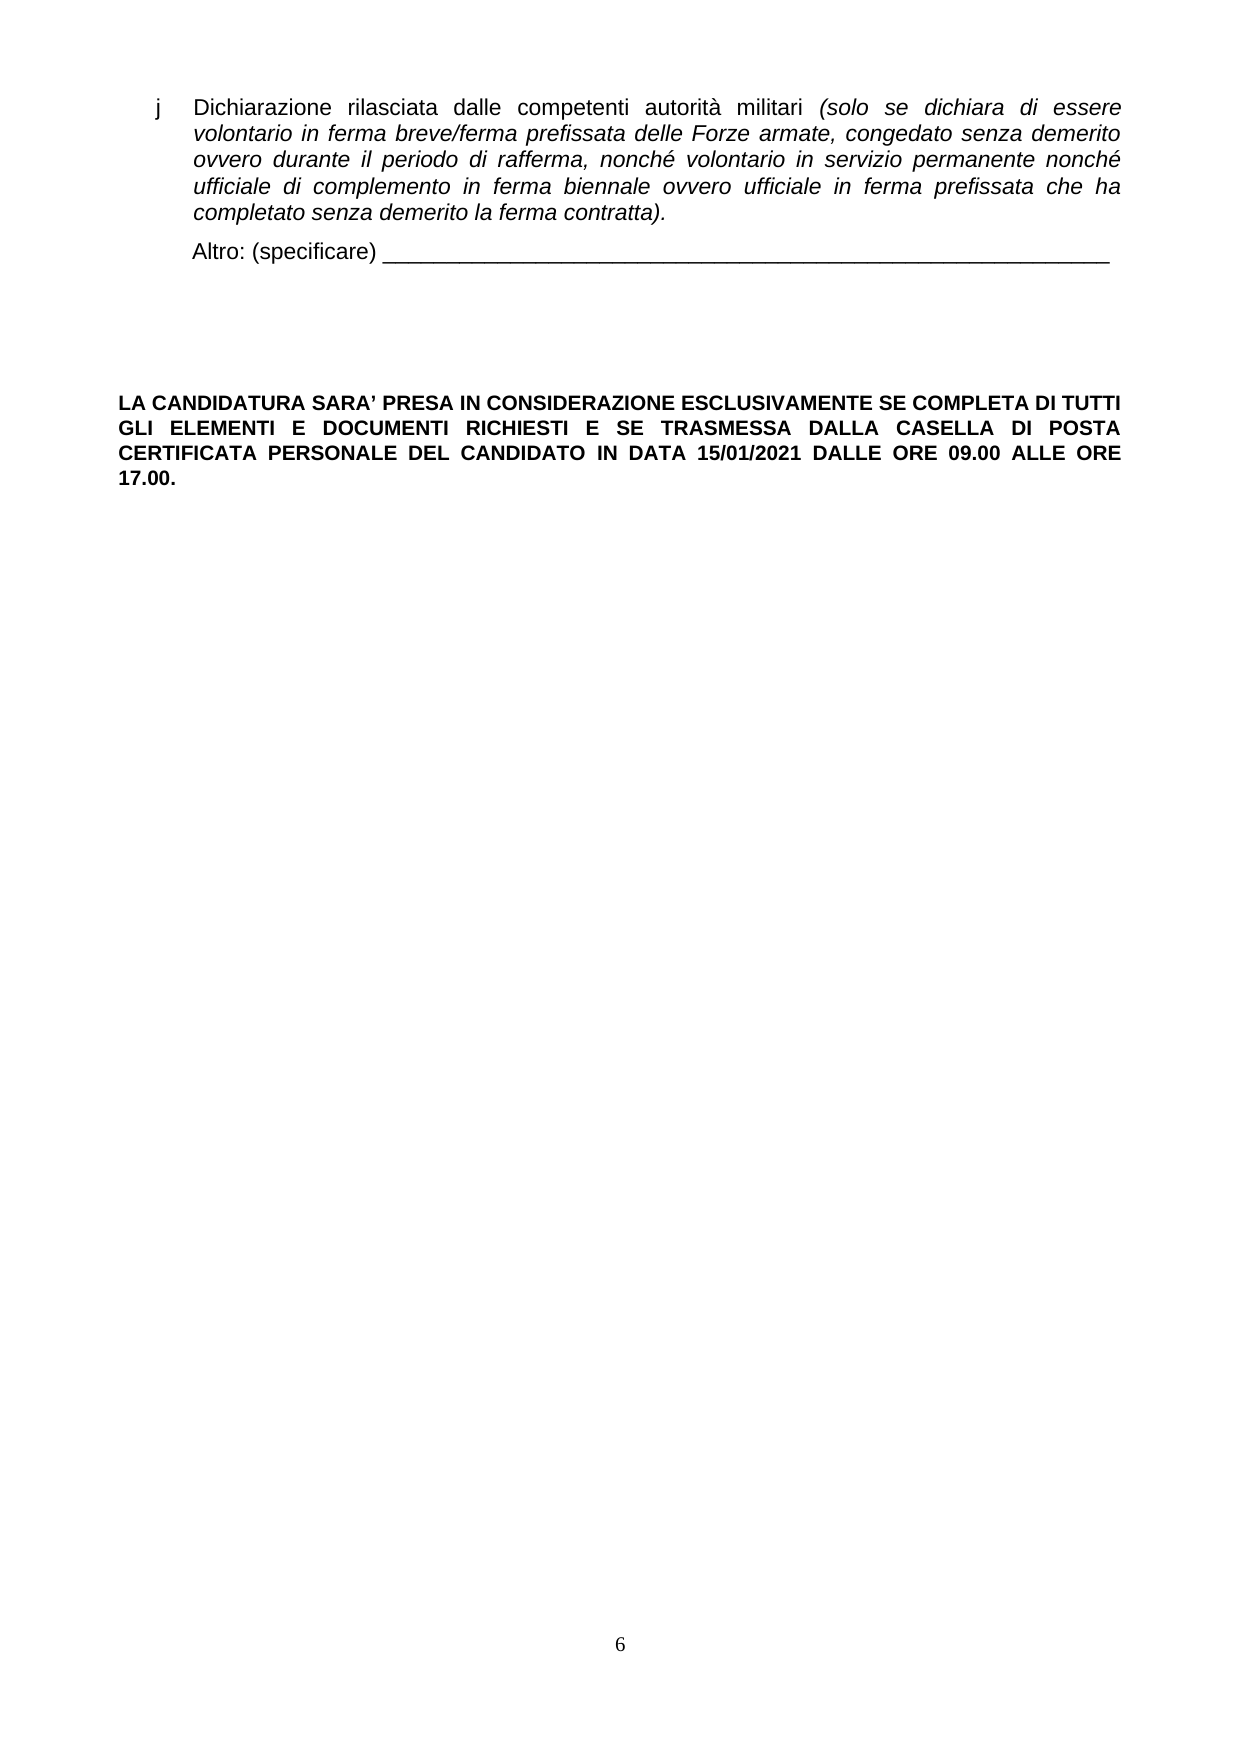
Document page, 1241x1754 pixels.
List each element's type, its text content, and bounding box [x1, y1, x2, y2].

list Altro: (specificare) _________________________________________________________ [118, 238, 1122, 264]
list Dichiarazione rilasciata dalle competenti autorità militari (solo se dichiara di essere volontario in ferma breve/ferma prefissata delle Forze armate, congedato senza demerito ovvero durante il periodo di rafferma, nonché volontario in servizio permanente nonché ufficiale di complemento in ferma biennale ovvero ufficiale in ferma prefissata che ha completato senza demerito la ferma contratta). [156, 94, 1122, 225]
list LA CANDIDATURA SARA’ PRESA IN CONSIDERAZIONE ESCLUSIVAMENTE SE COMPLETA DI TUTTI GLI ELEMENTI E DOCUMENTI RICHIESTI E SE TRASMESSA DALLA CASELLA DI POSTA CERTIFICATA PERSONALE DEL CANDIDATO IN DATA 15/01/2021 DALLE ORE 09.00 ALLE ORE 17.00. [118, 390, 1122, 490]
